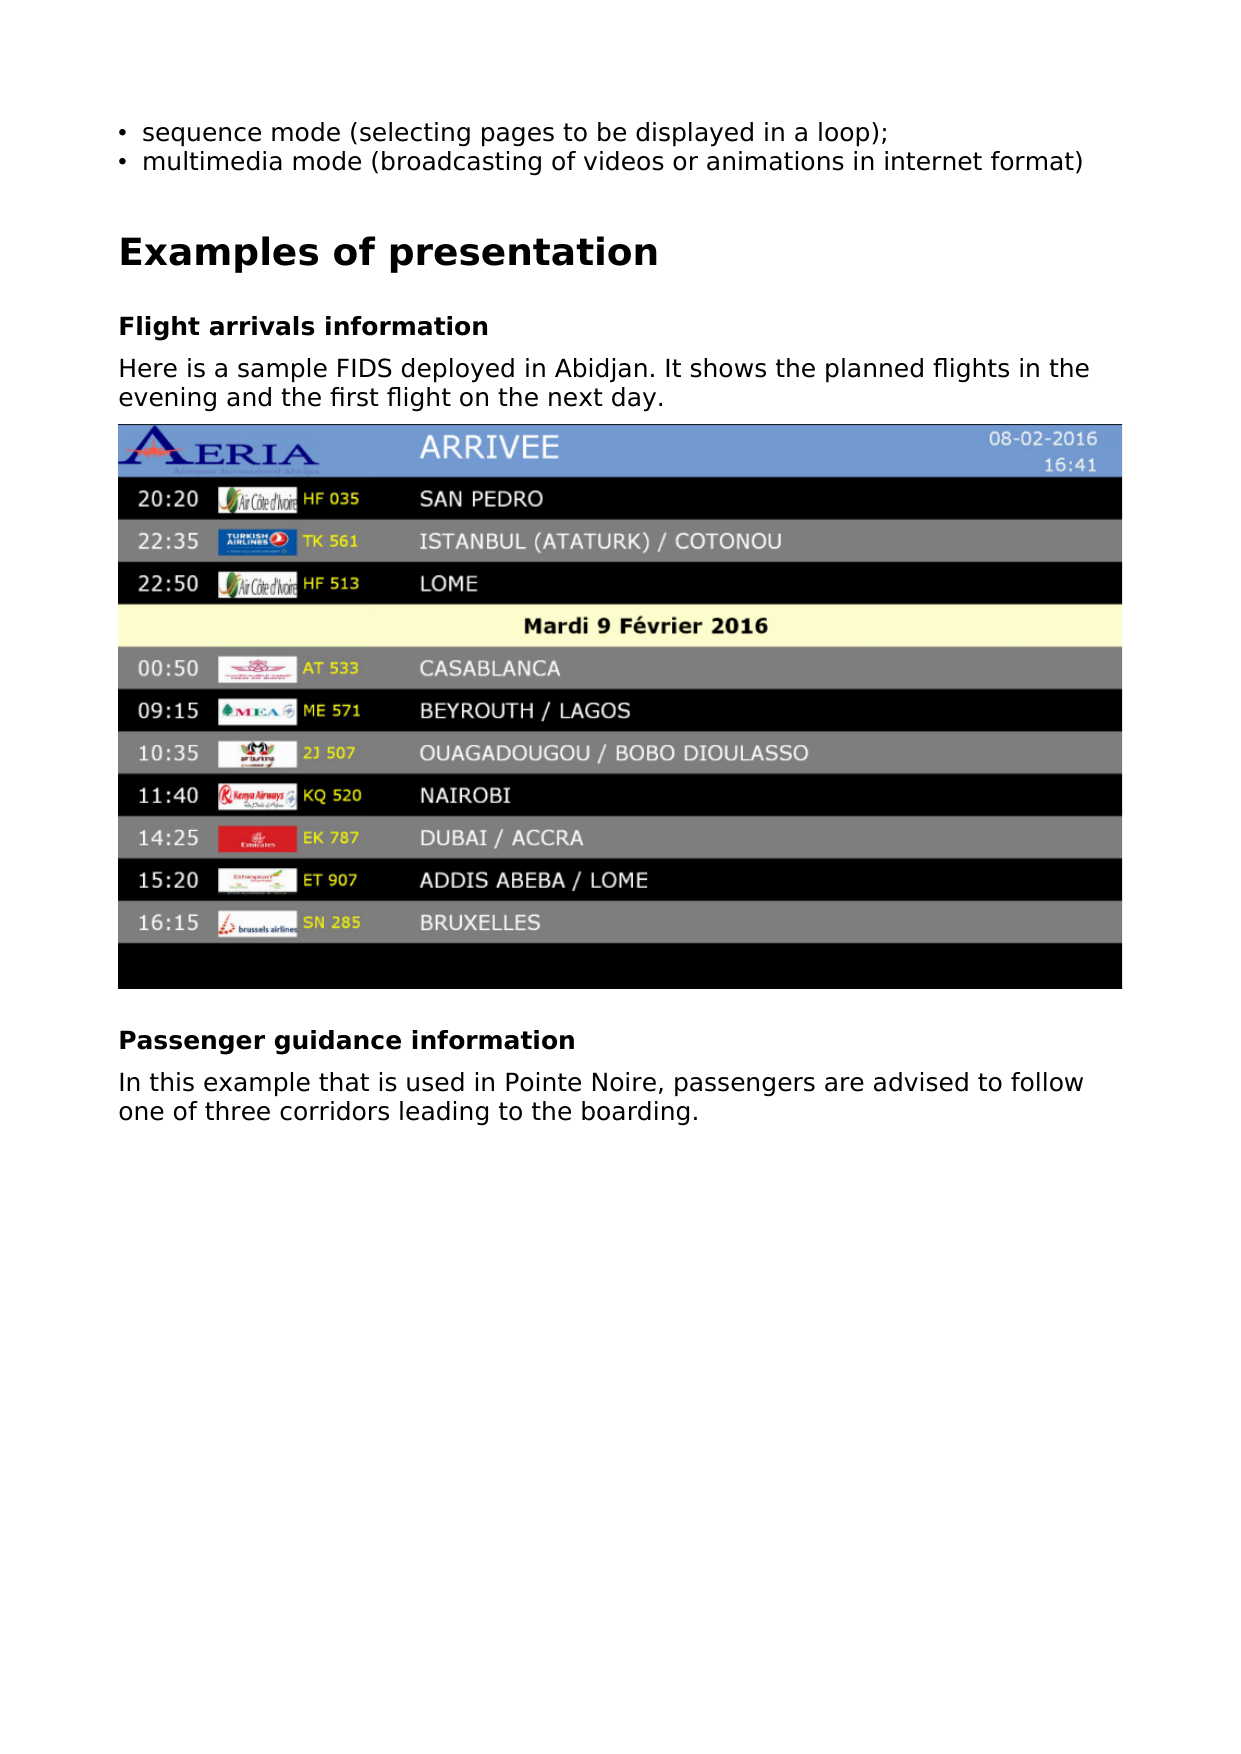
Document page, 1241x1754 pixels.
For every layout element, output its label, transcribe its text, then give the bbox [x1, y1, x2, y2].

subtitle Passenger guidance information [118, 1027, 1122, 1056]
subtitle Flight arrivals information [118, 312, 1122, 341]
picture [118, 424, 1123, 989]
list sequence mode (selecting pages to be displayed in a loop); [118, 118, 1122, 147]
text In this example that is used in Pointe Noire, passengers are advised to follow one of three corridors leading to the boarding. [118, 1068, 1122, 1127]
subtitle Examples of presentation [118, 231, 1122, 274]
list multimedia mode (broadcasting of videos or animations in internet format) [118, 147, 1122, 176]
text Here is a sample FIDS deployed in Abidjan. It shows the planned flights in the evening and the first flight on the next day. [118, 354, 1122, 412]
